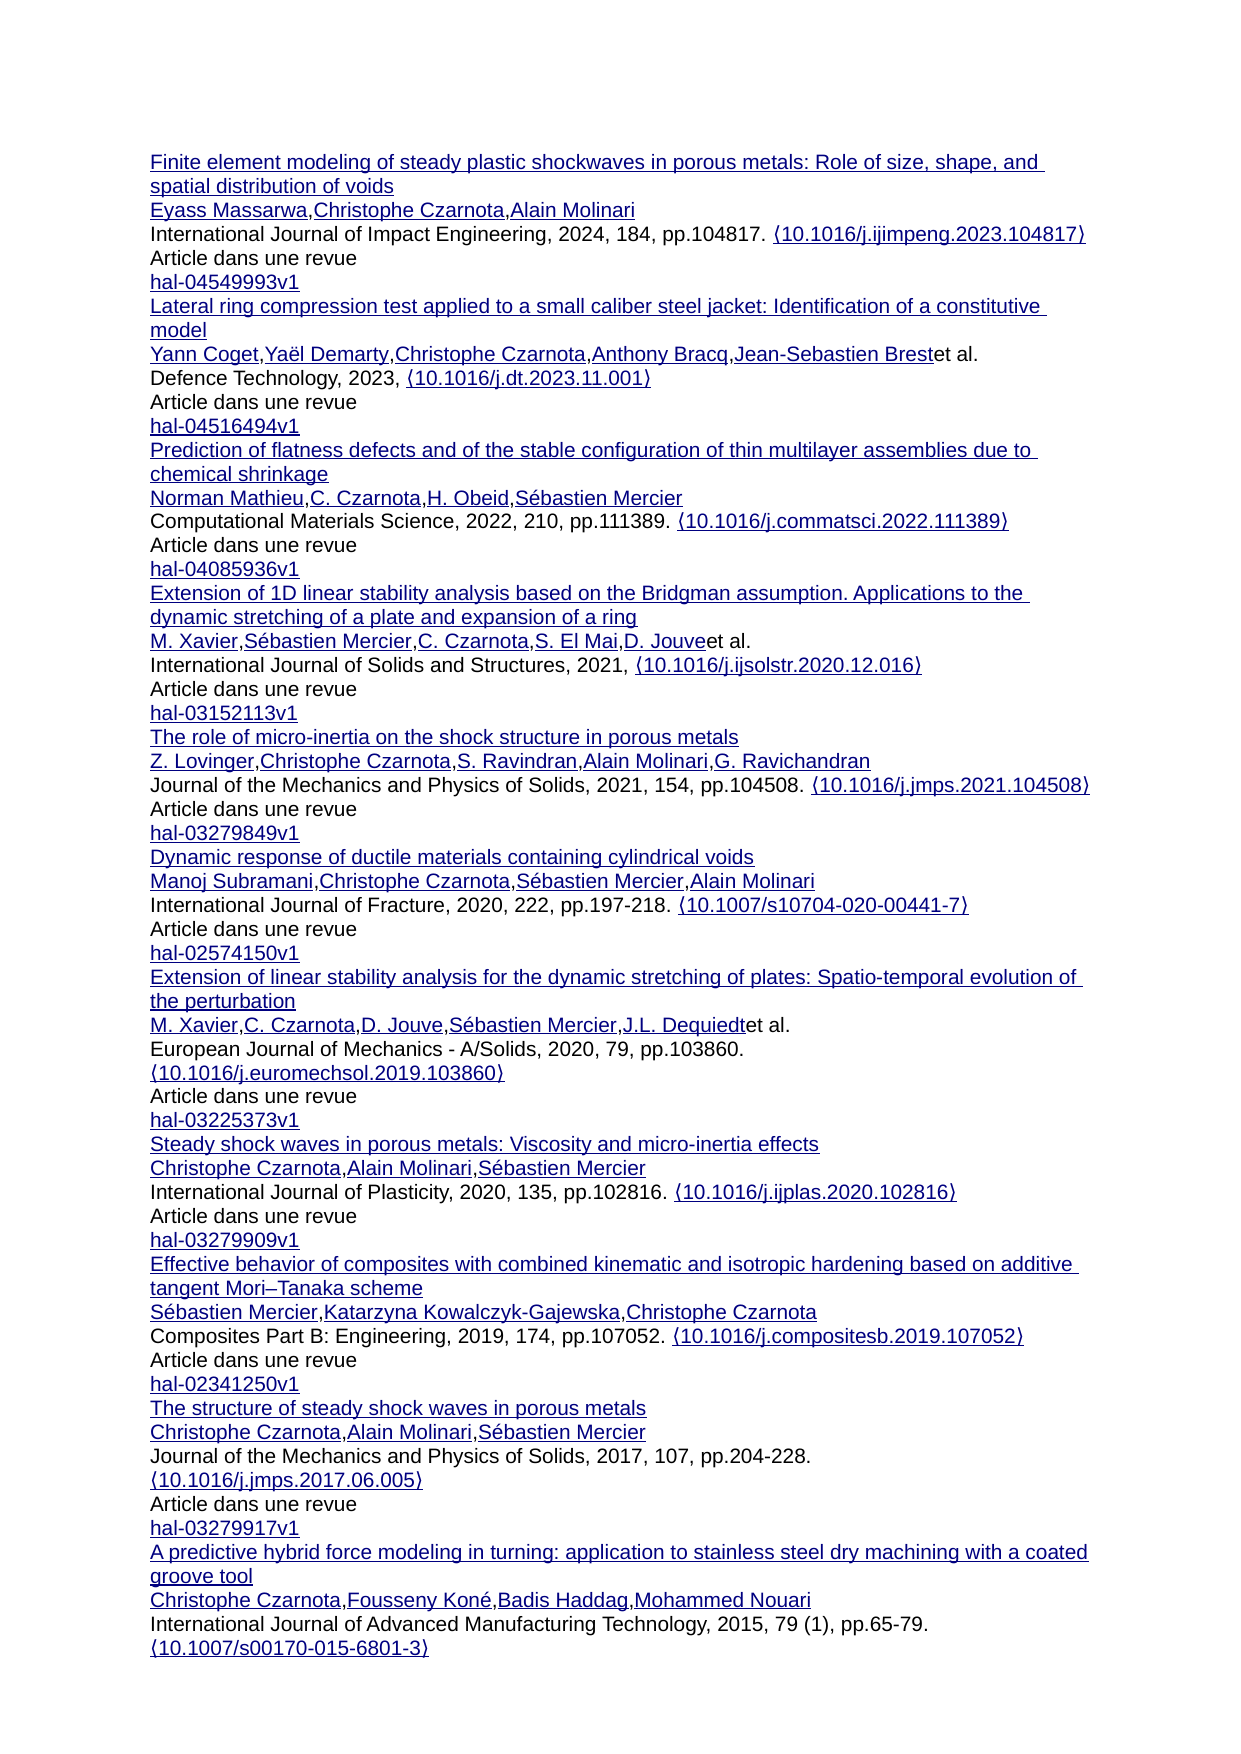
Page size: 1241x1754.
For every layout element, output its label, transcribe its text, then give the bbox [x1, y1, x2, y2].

table_cell Finite element modeling of steady plastic shockwaves in porous metals: Role of size, shape, and spatial distribution of voids Eyass Massarwa,Christophe Czarnota,Alain Molinari International Journal of Impact Engineering, 2024, 184, pp.104817. ⟨10.1016/j.ijimpeng.2023.104817⟩ Article dans une revue hal-04549993v1 [150, 150, 1090, 294]
table_cell Prediction of flatness defects and of the stable configuration of thin multilayer assemblies due to chemical shrinkage Norman Mathieu,C. Czarnota,H. Obeid,Sébastien Mercier Computational Materials Science, 2022, 210, pp.111389. ⟨10.1016/j.commatsci.2022.111389⟩ Article dans une revue hal-04085936v1 [150, 438, 1090, 581]
table_cell Dynamic response of ductile materials containing cylindrical voids Manoj Subramani,Christophe Czarnota,Sébastien Mercier,Alain Molinari International Journal of Fracture, 2020, 222, pp.197-218. ⟨10.1007/s10704-020-00441-7⟩ Article dans une revue hal-02574150v1 [150, 845, 1090, 964]
table_cell The structure of steady shock waves in porous metals Christophe Czarnota,Alain Molinari,Sébastien Mercier Journal of the Mechanics and Physics of Solids, 2017, 107, pp.204-228. ⟨10.1016/j.jmps.2017.06.005⟩ Article dans une revue hal-03279917v1 [150, 1396, 1090, 1539]
table_cell Steady shock waves in porous metals: Viscosity and micro-inertia effects Christophe Czarnota,Alain Molinari,Sébastien Mercier International Journal of Plasticity, 2020, 135, pp.102816. ⟨10.1016/j.ijplas.2020.102816⟩ Article dans une revue hal-03279909v1 [150, 1132, 1090, 1252]
table_cell Lateral ring compression test applied to a small caliber steel jacket: Identification of a constitutive model Yann Coget,Yaël Demarty,Christophe Czarnota,Anthony Bracq,Jean-Sebastien Brestet al. Defence Technology, 2023, ⟨10.1016/j.dt.2023.11.001⟩ Article dans une revue hal-04516494v1 [150, 294, 1090, 437]
table_cell Extension of 1D linear stability analysis based on the Bridgman assumption. Applications to the dynamic stretching of a plate and expansion of a ring M. Xavier,Sébastien Mercier,C. Czarnota,S. El Mai,D. Jouveet al. International Journal of Solids and Structures, 2021, ⟨10.1016/j.ijsolstr.2020.12.016⟩ Article dans une revue hal-03152113v1 [150, 581, 1090, 725]
table_cell The role of micro-inertia on the shock structure in porous metals Z. Lovinger,Christophe Czarnota,S. Ravindran,Alain Molinari,G. Ravichandran Journal of the Mechanics and Physics of Solids, 2021, 154, pp.104508. ⟨10.1016/j.jmps.2021.104508⟩ Article dans une revue hal-03279849v1 [150, 725, 1090, 845]
table_cell Extension of linear stability analysis for the dynamic stretching of plates: Spatio-temporal evolution of the perturbation M. Xavier,C. Czarnota,D. Jouve,Sébastien Mercier,J.L. Dequiedtet al. European Journal of Mechanics - A/Solids, 2020, 79, pp.103860. ⟨10.1016/j.euromechsol.2019.103860⟩ Article dans une revue hal-03225373v1 [150, 965, 1090, 1132]
table_cell Effective behavior of composites with combined kinematic and isotropic hardening based on additive tangent Mori–Tanaka scheme Sébastien Mercier,Katarzyna Kowalczyk-Gajewska,Christophe Czarnota Composites Part B: Engineering, 2019, 174, pp.107052. ⟨10.1016/j.compositesb.2019.107052⟩ Article dans une revue hal-02341250v1 [150, 1252, 1090, 1396]
table_cell A predictive hybrid force modeling in turning: application to stainless steel dry machining with a coated groove tool Christophe Czarnota,Fousseny Koné,Badis Haddag,Mohammed Nouari International Journal of Advanced Manufacturing Technology, 2015, 79 (1), pp.65-79. ⟨10.1007/s00170-015-6801-3⟩ [150, 1540, 1090, 1659]
